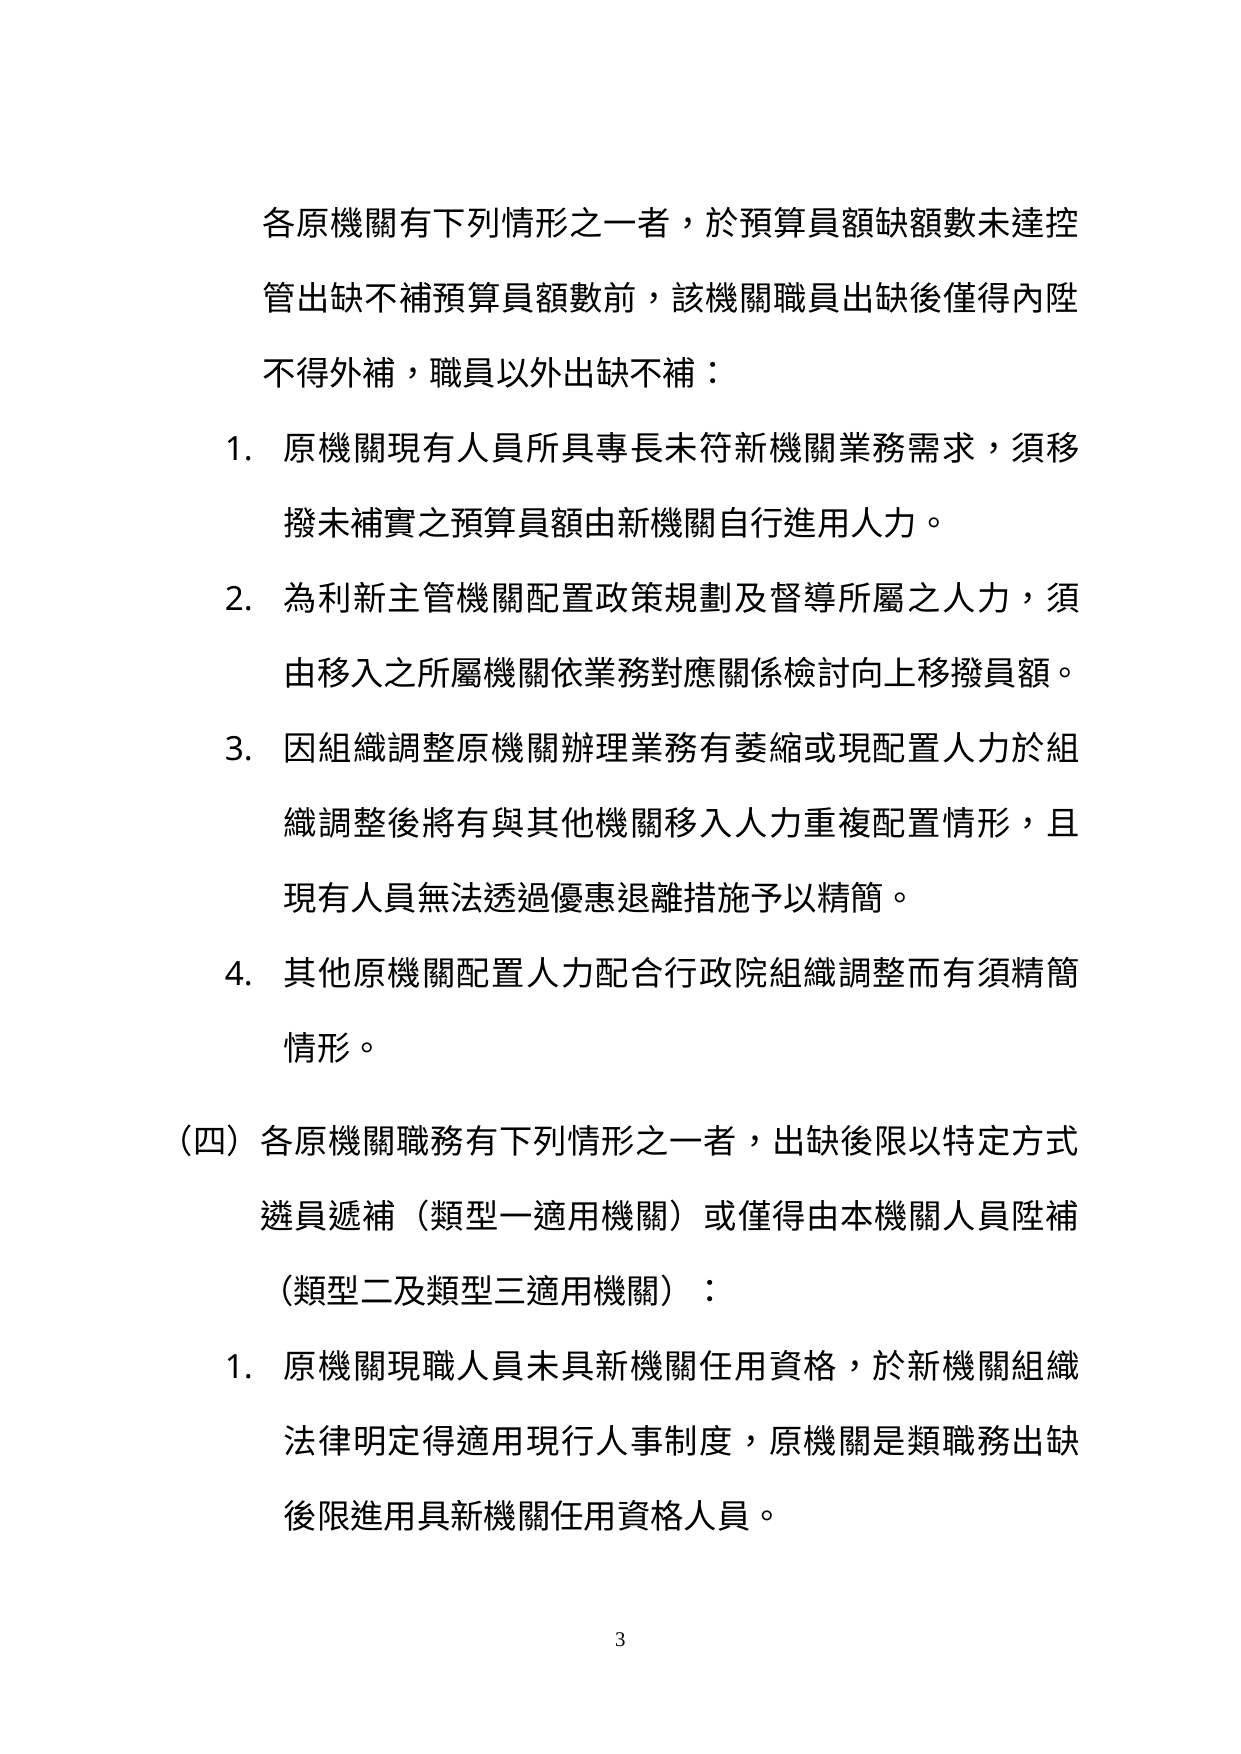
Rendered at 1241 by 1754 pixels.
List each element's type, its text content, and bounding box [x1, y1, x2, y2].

list 原機關現職人員未具新機關任用資格，於新機關組織法律明定得適用現行人事制度，原機關是類職務出缺後限進用具新機關任用資格人員。 [224, 1327, 1081, 1552]
list 為利新主管機關配置政策規劃及督導所屬之人力，須由移入之所屬機關依業務對應關係檢討向上移撥員額。 [224, 558, 1081, 708]
text 各原機關有下列情形之一者，於預算員額缺額數未達控管出缺不補預算員額數前，該機關職員出缺後僅得內陞，不得外補，職員以外出缺不補： [263, 183, 1081, 408]
list 各原機關職務有下列情形之一者，出缺後限以特定方式遴員遞補（類型一適用機關）或僅得由本機關人員陞補（類型二及類型三適用機關）： [159, 1102, 1081, 1327]
list 其他原機關配置人力配合行政院組織調整而有須精簡情形。 [224, 933, 1081, 1083]
list 原機關現有人員所具專長未符新機關業務需求，須移撥未補實之預算員額由新機關自行進用人力。 [224, 408, 1081, 558]
list 因組織調整原機關辦理業務有萎縮或現配置人力於組織調整後將有與其他機關移入人力重複配置情形，且現有人員無法透過優惠退離措施予以精簡。 [224, 708, 1081, 933]
